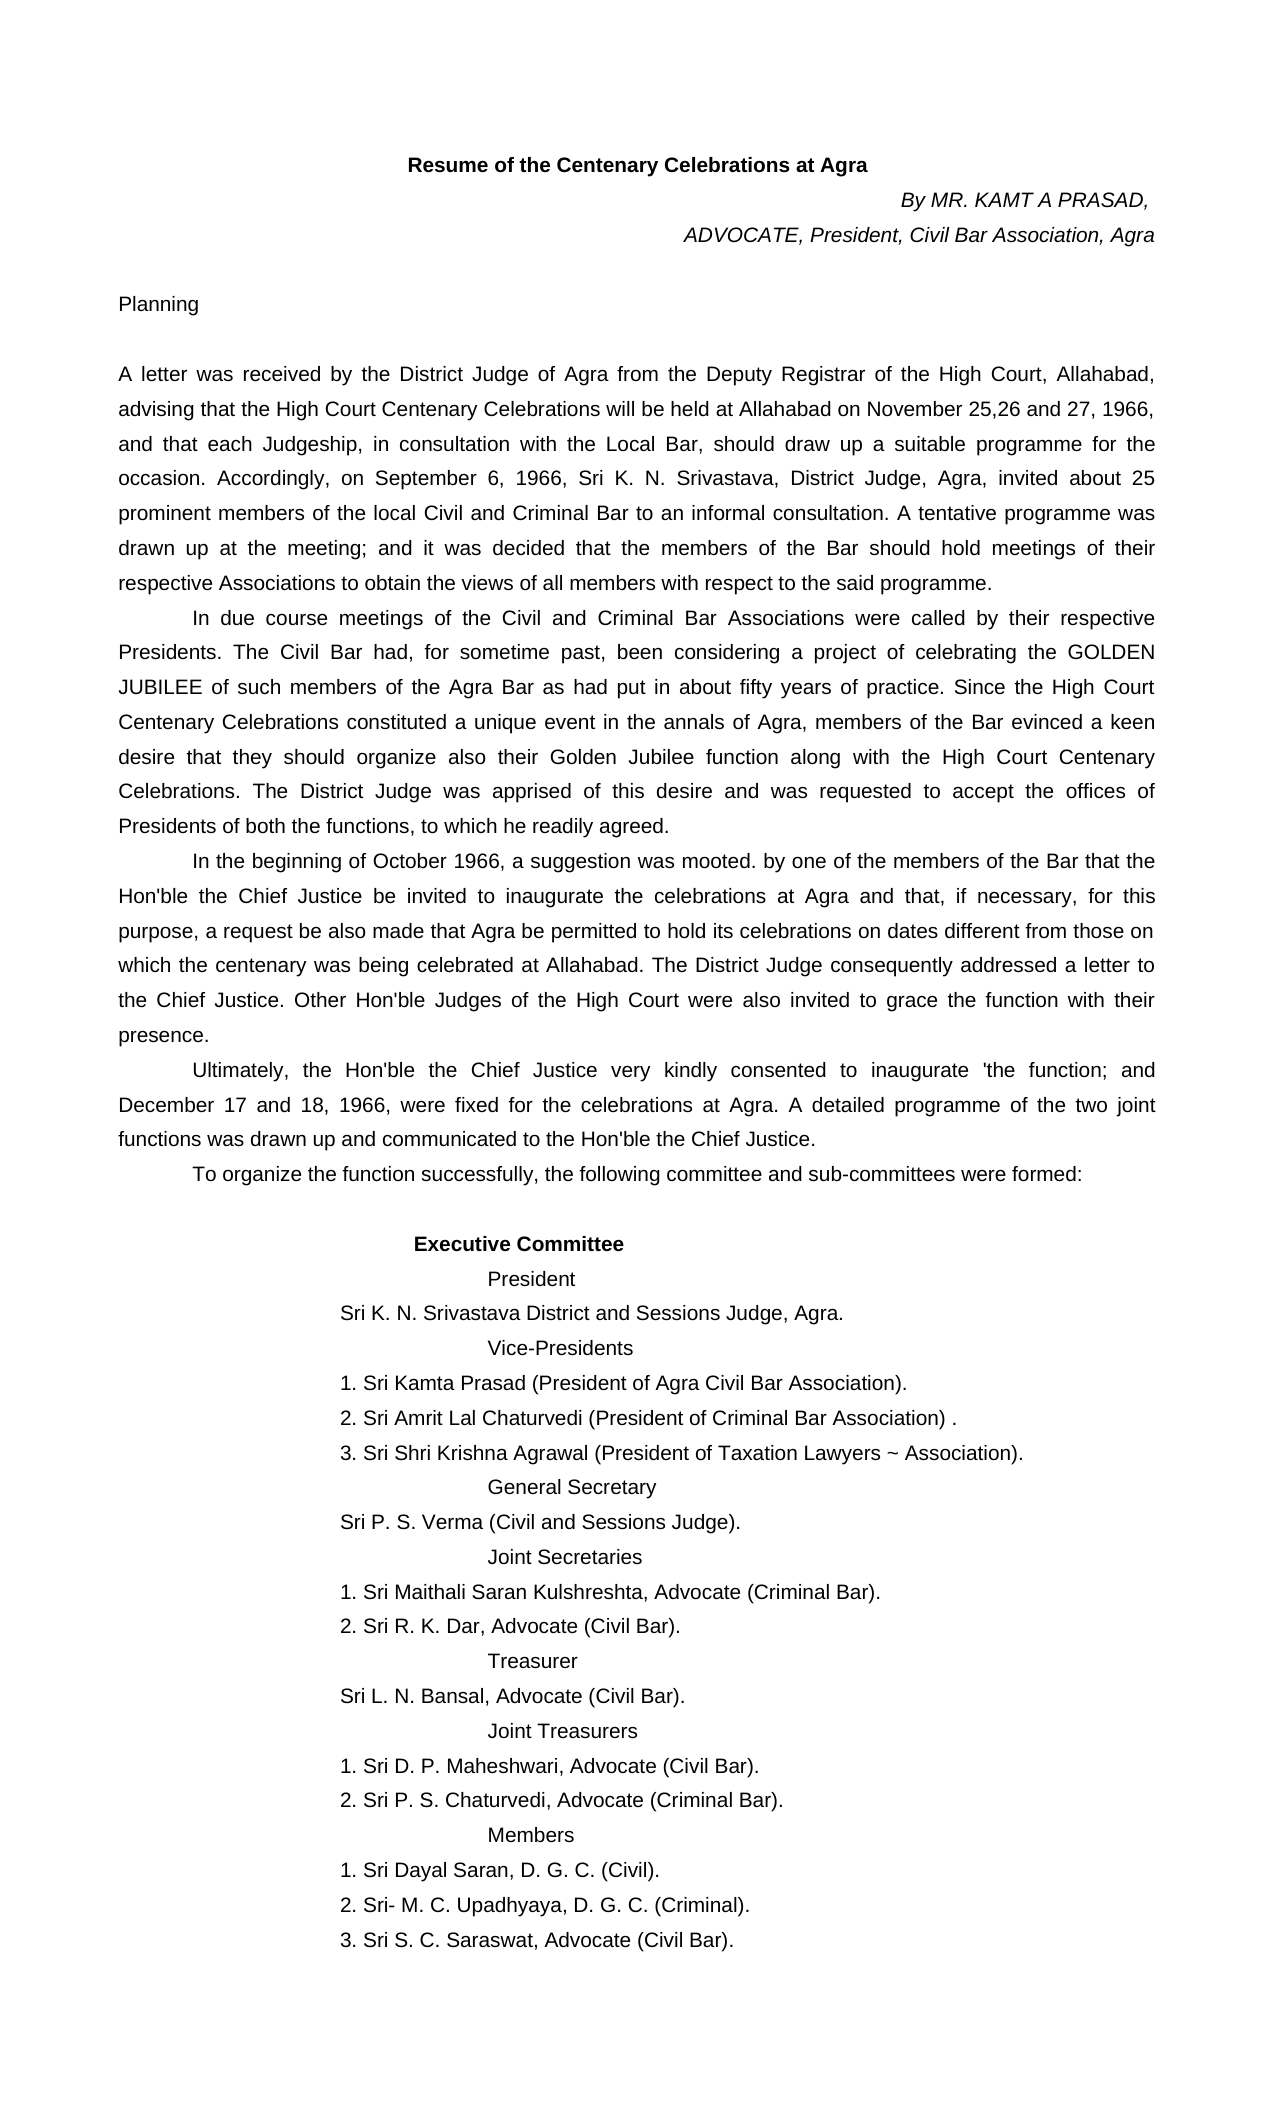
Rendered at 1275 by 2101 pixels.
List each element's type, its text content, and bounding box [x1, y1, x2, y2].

text President [118, 1267, 1157, 1290]
text In the beginning of October 1966, a suggestion was mooted. by one of the members of the Bar that the Hon'ble the Chief Justice be invited to inaugurate the celebrations at Agra and that, if necessary, for this purpose, a request be also made that Agra be permitted to hold its celebrations on dates different from those on which the centenary was being celebrated at Allahabad. The District Judge consequently addressed a letter to the Chief Justice. Other Hon'ble Judges of the High Court were also invited to grace the function with their presence. [118, 850, 1157, 1047]
text By MR. KAMT A PRASAD, [118, 189, 1157, 212]
text 2. Sri P. S. Chaturvedi, Advocate (Criminal Bar). [118, 1789, 1157, 1812]
text General Secretary [413, 1476, 1157, 1499]
text 1. Sri Dayal Saran, D. G. C. (Civil). [340, 1859, 1157, 1882]
text In due course meetings of the Civil and Criminal Bar Associations were called by their respective Presidents. The Civil Bar had, for sometime past, been considering a project of celebrating the GOLDEN JUBILEE of such members of the Agra Bar as had put in about fifty years of practice. Since the High Court Centenary Celebrations constituted a unique event in the annals of Agra, members of the Bar evinced a keen desire that they should organize also their Golden Jubilee function along with the High Court Centenary Celebrations. The District Judge was apprised of this desire and was requested to accept the offices of Presidents of both the functions, to which he readily agreed. [118, 606, 1157, 838]
text Joint Secretaries [413, 1546, 1157, 1569]
text 3. Sri Shri Krishna Agrawal (President of Taxation Lawyers ~ Association). [118, 1441, 1157, 1464]
text Treasurer [413, 1650, 1157, 1673]
text ADVOCATE, President, Civil Bar Association, Agra [118, 223, 1157, 247]
text Vice-Presidents [118, 1337, 1157, 1360]
text Sri P. S. Verma (Civil and Sessions Judge). [340, 1511, 1157, 1534]
text Joint Treasurers [413, 1719, 1157, 1743]
text 2. Sri- M. C. Upadhyaya, D. G. C. (Criminal). [118, 1893, 1157, 1917]
text 2. Sri Amrit Lal Chaturvedi (President of Criminal Bar Association) . [118, 1406, 1157, 1429]
text 3. Sri S. C. Saraswat, Advocate (Civil Bar). [118, 1928, 1157, 1951]
text A letter was received by the District Judge of Agra from the Deputy Registrar of the High Court, Allahabad, advising that the High Court Centenary Celebrations will be held at Allahabad on November 25,26 and 27, 1966, and that each Judgeship, in consultation with the Local Bar, should draw up a suitable programme for the occasion. Accordingly, on September 6, 1966, Sri K. N. Srivastava, District Judge, Agra, invited about 25 prominent members of the local Civil and Criminal Bar to an informal consultation. A tentative programme was drawn up at the meeting; and it was decided that the members of the Bar should hold meetings of their respective Associations to obtain the views of all members with respect to the said programme. [118, 363, 1157, 594]
text Sri L. N. Bansal, Advocate (Civil Bar). [340, 1685, 1157, 1708]
text Sri K. N. Srivastava District and Sessions Judge, Agra. [266, 1302, 1157, 1325]
text To organize the function successfully, the following committee and sub-committees were formed: [118, 1163, 1157, 1186]
text Resume of the Centenary Celebrations at Agra [118, 154, 1157, 177]
text 2. Sri R. K. Dar, Advocate (Civil Bar). [118, 1615, 1157, 1638]
text 1. Sri Kamta Prasad (President of Agra Civil Bar Association). [266, 1372, 1157, 1395]
text 1. Sri D. P. Maheshwari, Advocate (Civil Bar). [266, 1754, 1157, 1777]
text 1. Sri Maithali Saran Kulshreshta, Advocate (Criminal Bar). [266, 1580, 1157, 1603]
text Ultimately, the Hon'ble the Chief Justice very kindly consented to inaugurate 'the function; and December 17 and 18, 1966, were fixed for the celebrations at Agra. A detailed programme of the two joint functions was drawn up and communicated to the Hon'ble the Chief Justice. [118, 1058, 1157, 1151]
text Executive Committee [340, 1232, 1157, 1256]
text Members [413, 1824, 1157, 1847]
text Planning [118, 293, 1157, 316]
